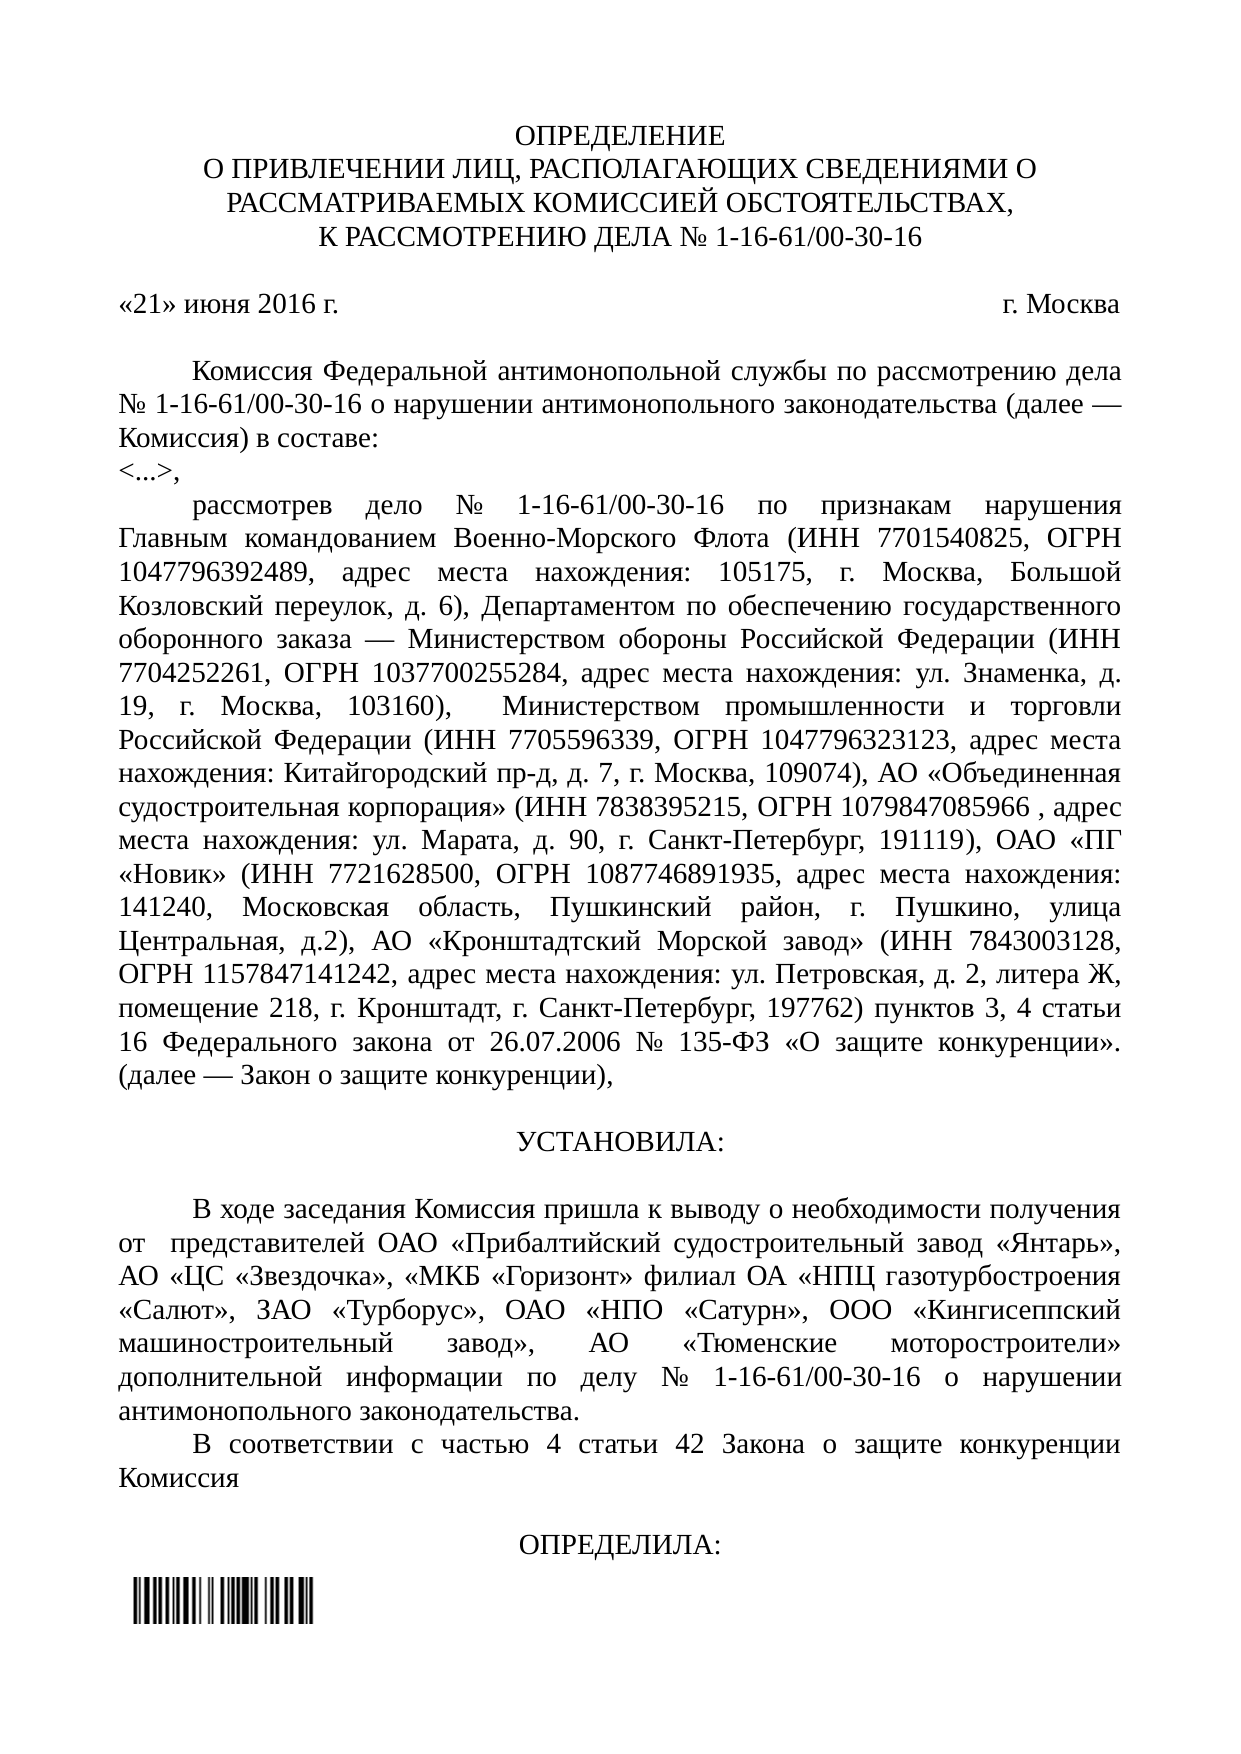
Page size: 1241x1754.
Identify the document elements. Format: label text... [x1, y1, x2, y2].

text Комиссия Федеральной антимонопольной службы по рассмотрению дела № 1-16-61/00-30-16 о нарушении антимонопольного законодательства (далее — Комиссия) в составе: [118, 353, 1122, 453]
text В соответствии с частью 4 статьи 42 Закона о защите конкуренции Комиссия [118, 1426, 1122, 1493]
text ОПРЕДЕЛИЛА: [118, 1527, 1122, 1560]
text ОПРЕДЕЛЕНИЕ [118, 118, 1122, 152]
text О ПРИВЛЕЧЕНИИ ЛИЦ, РАСПОЛАГАЮЩИХ СВЕДЕНИЯМИ О РАССМАТРИВАЕМЫХ КОМИССИЕЙ ОБСТОЯТЕЛЬСТВАХ, [118, 152, 1122, 219]
text УСТАНОВИЛА: [118, 1124, 1122, 1158]
picture [118, 1577, 331, 1624]
text «21» июня 2016 г. г. Москва [118, 286, 1122, 319]
text К РАССМОТРЕНИЮ ДЕЛА № 1-16-61/00-30-16 [118, 219, 1122, 252]
text <...>, [118, 453, 1122, 487]
text В ходе заседания Комиссия пришла к выводу о необходимости получения от представителей ОАО «Прибалтийский судостроительный завод «Янтарь», АО «ЦС «Звездочка», «МКБ «Горизонт» филиал ОА «НПЦ газотурбостроения «Салют», ЗАО «Турборус», ОАО «НПО «Сатурн», ООО «Кингисеппский машиностроительный завод», АО «Тюменские моторостроители» дополнительной информации по делу № 1-16-61/00-30-16 о нарушении антимонопольного законодательства. [118, 1191, 1122, 1426]
text рассмотрев дело № 1-16-61/00-30-16 по признакам нарушения Главным командованием Военно-Морского Флота (ИНН 7701540825, ОГРН 1047796392489, адрес места нахождения: 105175, г. Москва, Большой Козловский переулок, д. 6), Департаментом по обеспечению государственного оборонного заказа — Министерством обороны Российской Федерации (ИНН 7704252261, ОГРН 1037700255284, адрес места нахождения: ул. Знаменка, д. 19, г. Москва, 103160), Министерством промышленности и торговли Российской Федерации (ИНН 7705596339, ОГРН 1047796323123, адрес места нахождения: Китайгородский пр-д, д. 7, г. Москва, 109074), АО «Объединенная судостроительная корпорация» (ИНН 7838395215, ОГРН 1079847085966 , адрес места нахождения: ул. Марата, д. 90, г. Санкт-Петербург, 191119), ОАО «ПГ «Новик» (ИНН 7721628500, ОГРН 1087746891935, адрес места нахождения: 141240, Московская область, Пушкинский район, г. Пушкино, улица Центральная, д.2), АО «Кронштадтский Морской завод» (ИНН 7843003128, ОГРН 1157847141242, адрес места нахождения: ул. Петровская, д. 2, литера Ж, помещение 218, г. Кронштадт, г. Санкт-Петербург, 197762) пунктов 3, 4 статьи 16 Федерального закона от 26.07.2006 № 135-ФЗ «О защите конкуренции». (далее — Закон о защите конкуренции), [118, 487, 1122, 1091]
